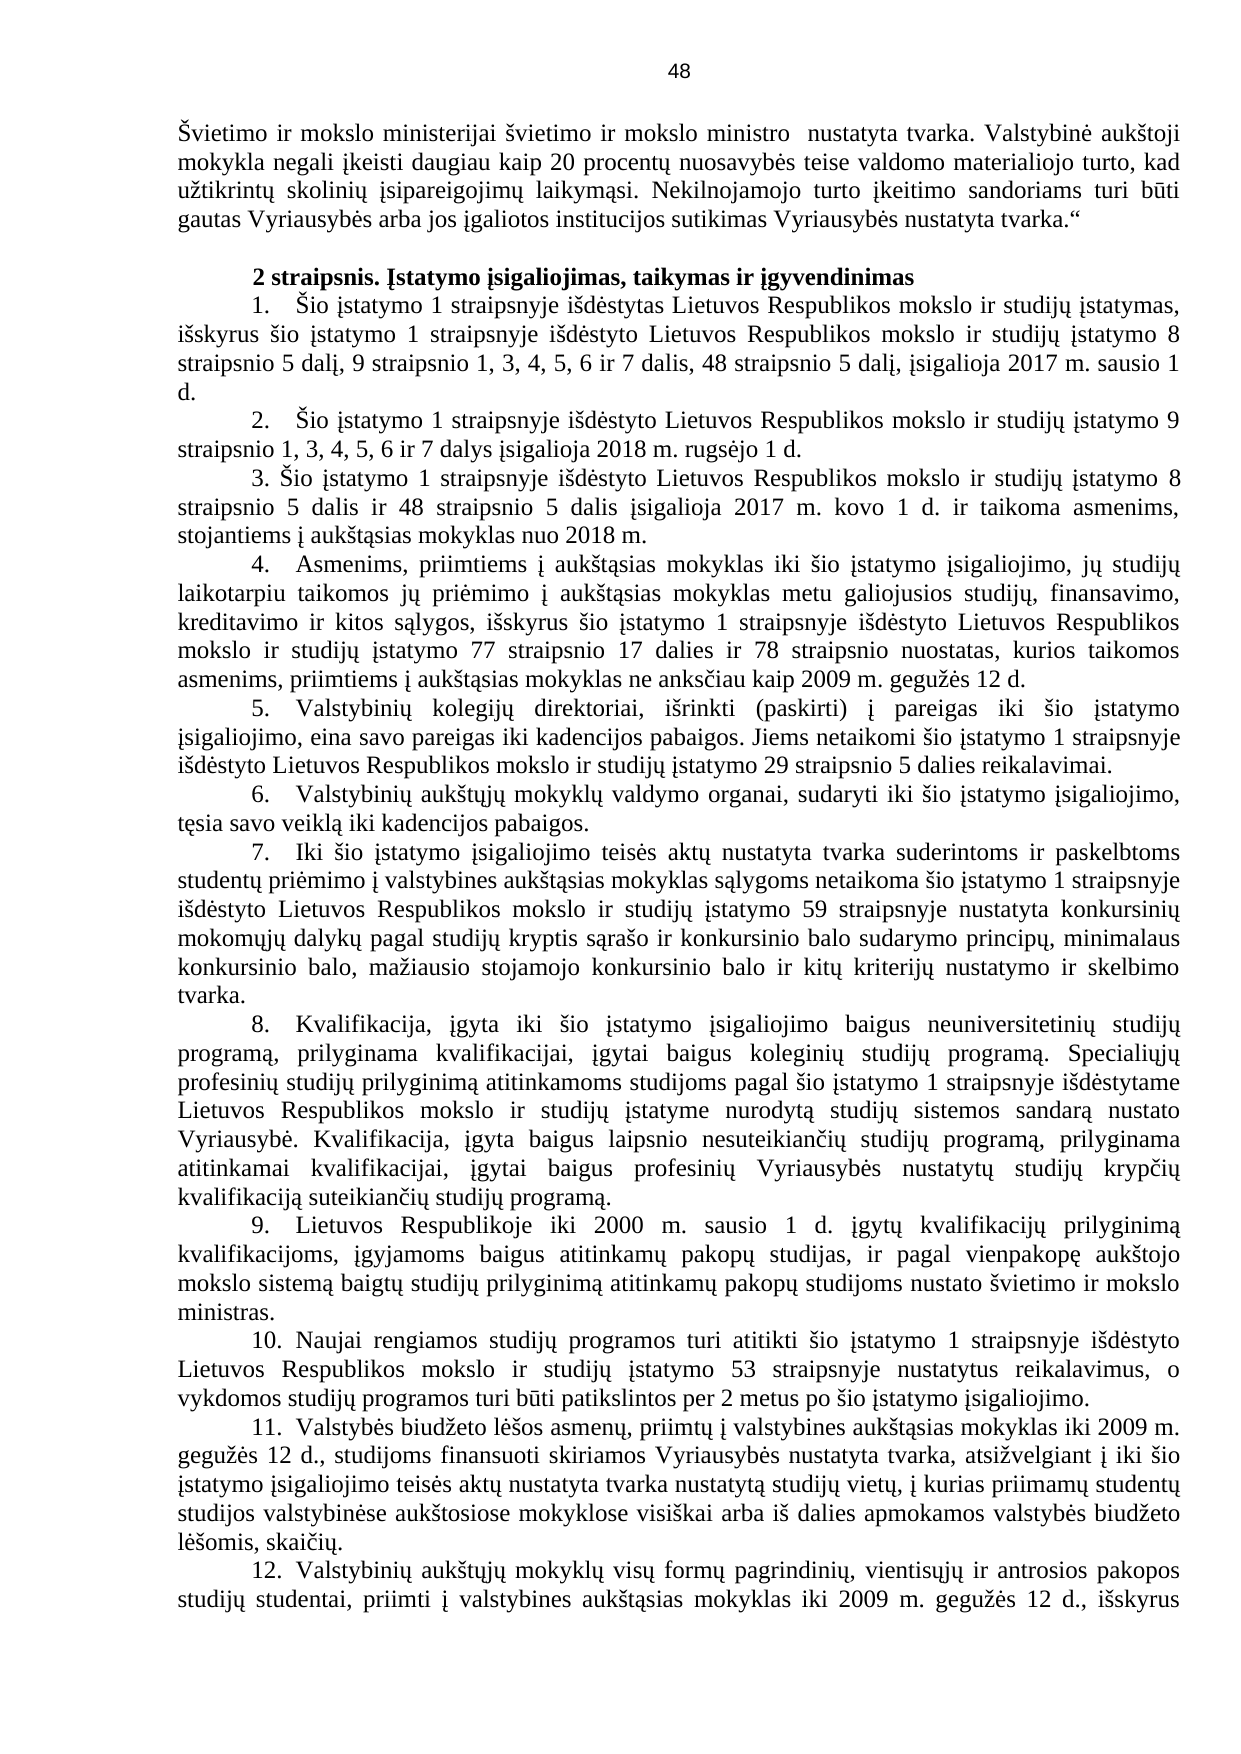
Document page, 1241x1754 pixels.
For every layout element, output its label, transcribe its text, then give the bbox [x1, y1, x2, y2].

text 11. Valstybės biudžeto lėšos asmenų, priimtų į valstybines aukštąsias mokyklas iki 2009 m. gegužės 12 d., studijoms finansuoti skiriamos Vyriausybės nustatyta tvarka, atsižvelgiant į iki šio įstatymo įsigaliojimo teisės aktų nustatyta tvarka nustatytą studijų vietų, į kurias priimamų studentų studijos valstybinėse aukštosiose mokyklose visiškai arba iš dalies apmokamos valstybės biudžeto lėšomis, skaičių. [177, 1412, 1181, 1556]
text 8. Kvalifikacija, įgyta iki šio įstatymo įsigaliojimo baigus neuniversitetinių studijų programą, prilyginama kvalifikacijai, įgytai baigus koleginių studijų programą. Specialiųjų profesinių studijų prilyginimą atitinkamoms studijoms pagal šio įstatymo 1 straipsnyje išdėstytame Lietuvos Respublikos mokslo ir studijų įstatyme nurodytą studijų sistemos sandarą nustato Vyriausybė. Kvalifikacija, įgyta baigus laipsnio nesuteikiančių studijų programą, prilyginama atitinkamai kvalifikacijai, įgytai baigus profesinių Vyriausybės nustatytų studijų krypčių kvalifikaciją suteikiančių studijų programą. [177, 1009, 1181, 1211]
text 4. Asmenims, priimtiems į aukštąsias mokyklas iki šio įstatymo įsigaliojimo, jų studijų laikotarpiu taikomos jų priėmimo į aukštąsias mokyklas metu galiojusios studijų, finansavimo, kreditavimo ir kitos sąlygos, išskyrus šio įstatymo 1 straipsnyje išdėstyto Lietuvos Respublikos mokslo ir studijų įstatymo 77 straipsnio 17 dalies ir 78 straipsnio nuostatas, kurios taikomos asmenims, priimtiems į aukštąsias mokyklas ne anksčiau kaip 2009 m. gegužės 12 d. [177, 549, 1181, 693]
text 2 straipsnis. Įstatymo įsigaliojimas, taikymas ir įgyvendinimas [177, 262, 1181, 291]
text 1. Šio įstatymo 1 straipsnyje išdėstytas Lietuvos Respublikos mokslo ir studijų įstatymas, išskyrus šio įstatymo 1 straipsnyje išdėstyto Lietuvos Respublikos mokslo ir studijų įstatymo 8 straipsnio 5 dalį, 9 straipsnio 1, 3, 4, 5, 6 ir 7 dalis, 48 straipsnio 5 dalį, įsigalioja 2017 m. sausio 1 d. [177, 291, 1181, 406]
text 5. Valstybinių kolegijų direktoriai, išrinkti (paskirti) į pareigas iki šio įstatymo įsigaliojimo, eina savo pareigas iki kadencijos pabaigos. Jiems netaikomi šio įstatymo 1 straipsnyje išdėstyto Lietuvos Respublikos mokslo ir studijų įstatymo 29 straipsnio 5 dalies reikalavimai. [177, 693, 1181, 779]
text 10. Naujai rengiamos studijų programos turi atitikti šio įstatymo 1 straipsnyje išdėstyto Lietuvos Respublikos mokslo ir studijų įstatymo 53 straipsnyje nustatytus reikalavimus, o vykdomos studijų programos turi būti patikslintos per 2 metus po šio įstatymo įsigaliojimo. [177, 1326, 1181, 1412]
text 6. Valstybinių aukštųjų mokyklų valdymo organai, sudaryti iki šio įstatymo įsigaliojimo, tęsia savo veiklą iki kadencijos pabaigos. [177, 779, 1181, 837]
text 3. Šio įstatymo 1 straipsnyje išdėstyto Lietuvos Respublikos mokslo ir studijų įstatymo 8 straipsnio 5 dalis ir 48 straipsnio 5 dalis įsigalioja 2017 m. kovo 1 d. ir taikoma asmenims, stojantiems į aukštąsias mokyklas nuo 2018 m. [177, 463, 1181, 549]
text 12. Valstybinių aukštųjų mokyklų visų formų pagrindinių, vientisųjų ir antrosios pakopos studijų studentai, priimti į valstybines aukštąsias mokyklas iki 2009 m. gegužės 12 d., išskyrus [177, 1556, 1181, 1613]
text 2. Šio įstatymo 1 straipsnyje išdėstyto Lietuvos Respublikos mokslo ir studijų įstatymo 9 straipsnio 1, 3, 4, 5, 6 ir 7 dalys įsigalioja 2018 m. rugsėjo 1 d. [177, 406, 1181, 463]
text 7. Iki šio įstatymo įsigaliojimo teisės aktų nustatyta tvarka suderintoms ir paskelbtoms studentų priėmimo į valstybines aukštąsias mokyklas sąlygoms netaikoma šio įstatymo 1 straipsnyje išdėstyto Lietuvos Respublikos mokslo ir studijų įstatymo 59 straipsnyje nustatyta konkursinių mokomųjų dalykų pagal studijų kryptis sąrašo ir konkursinio balo sudarymo principų, minimalaus konkursinio balo, mažiausio stojamojo konkursinio balo ir kitų kriterijų nustatymo ir skelbimo tvarka. [177, 837, 1181, 1009]
text 9. Lietuvos Respublikoje iki 2000 m. sausio 1 d. įgytų kvalifikacijų prilyginimą kvalifikacijoms, įgyjamoms baigus atitinkamų pakopų studijas, ir pagal vienpakopę aukštojo mokslo sistemą baigtų studijų prilyginimą atitinkamų pakopų studijoms nustato švietimo ir mokslo ministras. [177, 1211, 1181, 1326]
text Švietimo ir mokslo ministerijai švietimo ir mokslo ministro nustatyta tvarka. Valstybinė aukštoji mokykla negali įkeisti daugiau kaip 20 procentų nuosavybės teise valdomo materialiojo turto, kad užtikrintų skolinių įsipareigojimų laikymąsi. Nekilnojamojo turto įkeitimo sandoriams turi būti gautas Vyriausybės arba jos įgaliotos institucijos sutikimas Vyriausybės nustatyta tvarka.“ [177, 118, 1181, 233]
